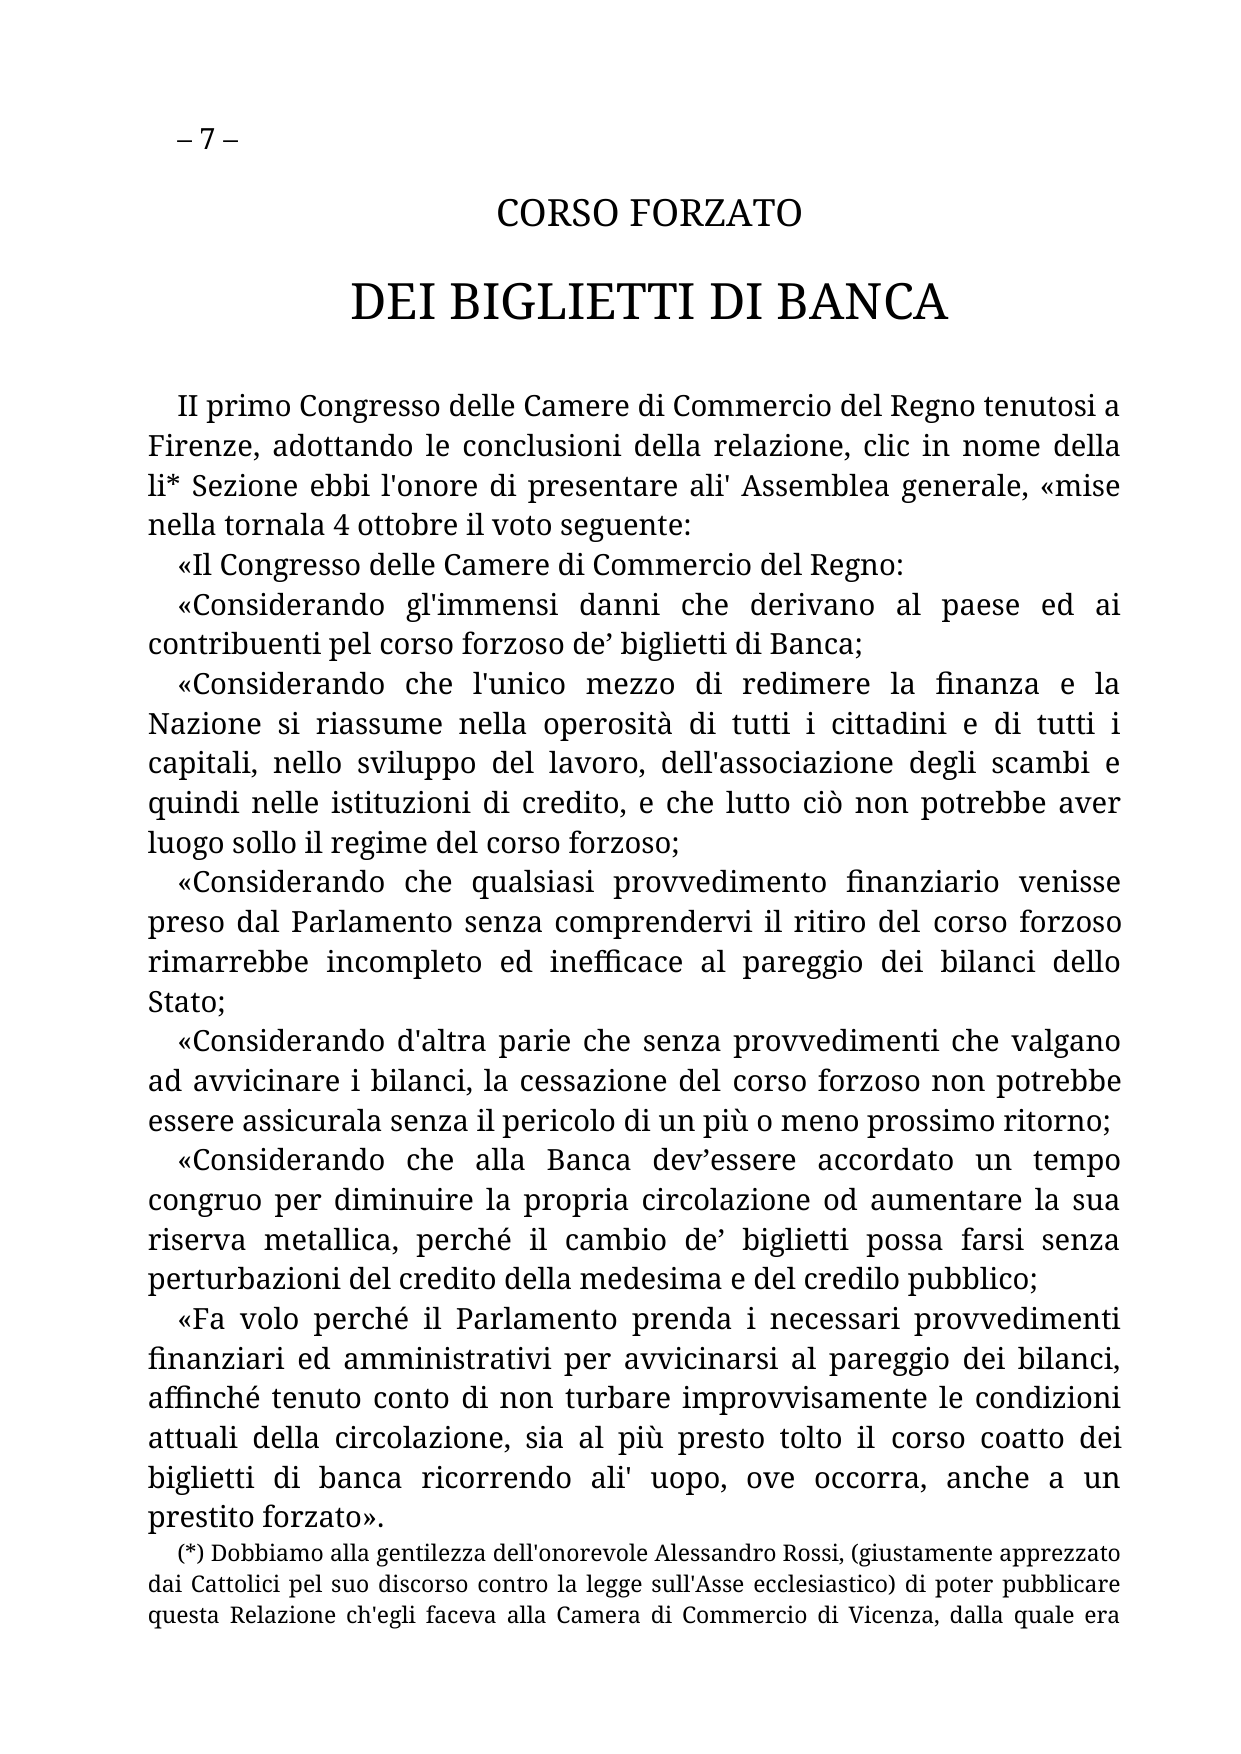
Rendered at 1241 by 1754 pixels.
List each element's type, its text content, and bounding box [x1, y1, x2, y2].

text «Fa volo perché il Parlamento prenda i necessari provvedimenti finanziari ed amministrativi per avvicinarsi al pareggio dei bilanci, affinché tenuto conto di non turbare improvvisamente le condizioni attuali della circolazione, sia al più presto tolto il corso coatto dei biglietti di banca ricorrendo ali' uopo, ove occorra, anche a un prestito forzato». [148, 1298, 1122, 1536]
text «Considerando gl'immensi danni che derivano al paese ed ai contribuenti pel corso forzoso de’ biglietti di Banca; [148, 584, 1122, 663]
text «Considerando che qualsiasi provvedimento finanziario venisse preso dal Parlamento senza comprendervi il ritiro del corso forzoso rimarrebbe incompleto ed inefficace al pareggio dei bilanci dello Stato; [148, 862, 1122, 1021]
text (*) Dobbiamo alla gentilezza dell'onorevole Alessandro Rossi, (giustamente apprezzato dai Cattolici pel suo discorso contro la legge sull'Asse ecclesiastico) di poter pubblicare questa Relazione ch'egli faceva alla Camera di Commercio di Vicenza, dalla quale era [148, 1536, 1122, 1630]
text «Considerando che l'unico mezzo di redimere la finanza e la Nazione si riassume nella operosità di tutti i cittadini e di tutti i capitali, nello sviluppo del lavoro, dell'associazione degli scambi e quindi nelle istituzioni di credito, e che lutto ciò non potrebbe aver luogo sollo il regime del corso forzoso; [148, 663, 1122, 862]
text DEI BIGLIETTI DI BANCA [148, 266, 1122, 334]
text «Considerando d'altra parie che senza provvedimenti che valgano ad avvicinare i bilanci, la cessazione del corso forzoso non potrebbe essere assicurala senza il pericolo di un più o meno prossimo ritorno; [148, 1021, 1122, 1139]
text «Il Congresso delle Camere di Commercio del Regno: [148, 544, 1122, 584]
text «Considerando che alla Banca dev’essere accordato un tempo congruo per diminuire la propria circolazione od aumentare la sua riserva metallica, perché il cambio de’ biglietti possa farsi senza perturbazioni del credito della medesima e del credilo pubblico; [148, 1139, 1122, 1298]
text II primo Congresso delle Camere di Commercio del Regno tenutosi a Firenze, adottando le conclusioni della relazione, clic in nome della li* Sezione ebbi l'onore di presentare ali' Assemblea generale, «mise nella tornala 4 ottobre il voto seguente: [148, 386, 1122, 544]
text – 7 – [148, 118, 1122, 158]
text CORSO FORZATO [148, 187, 1122, 238]
